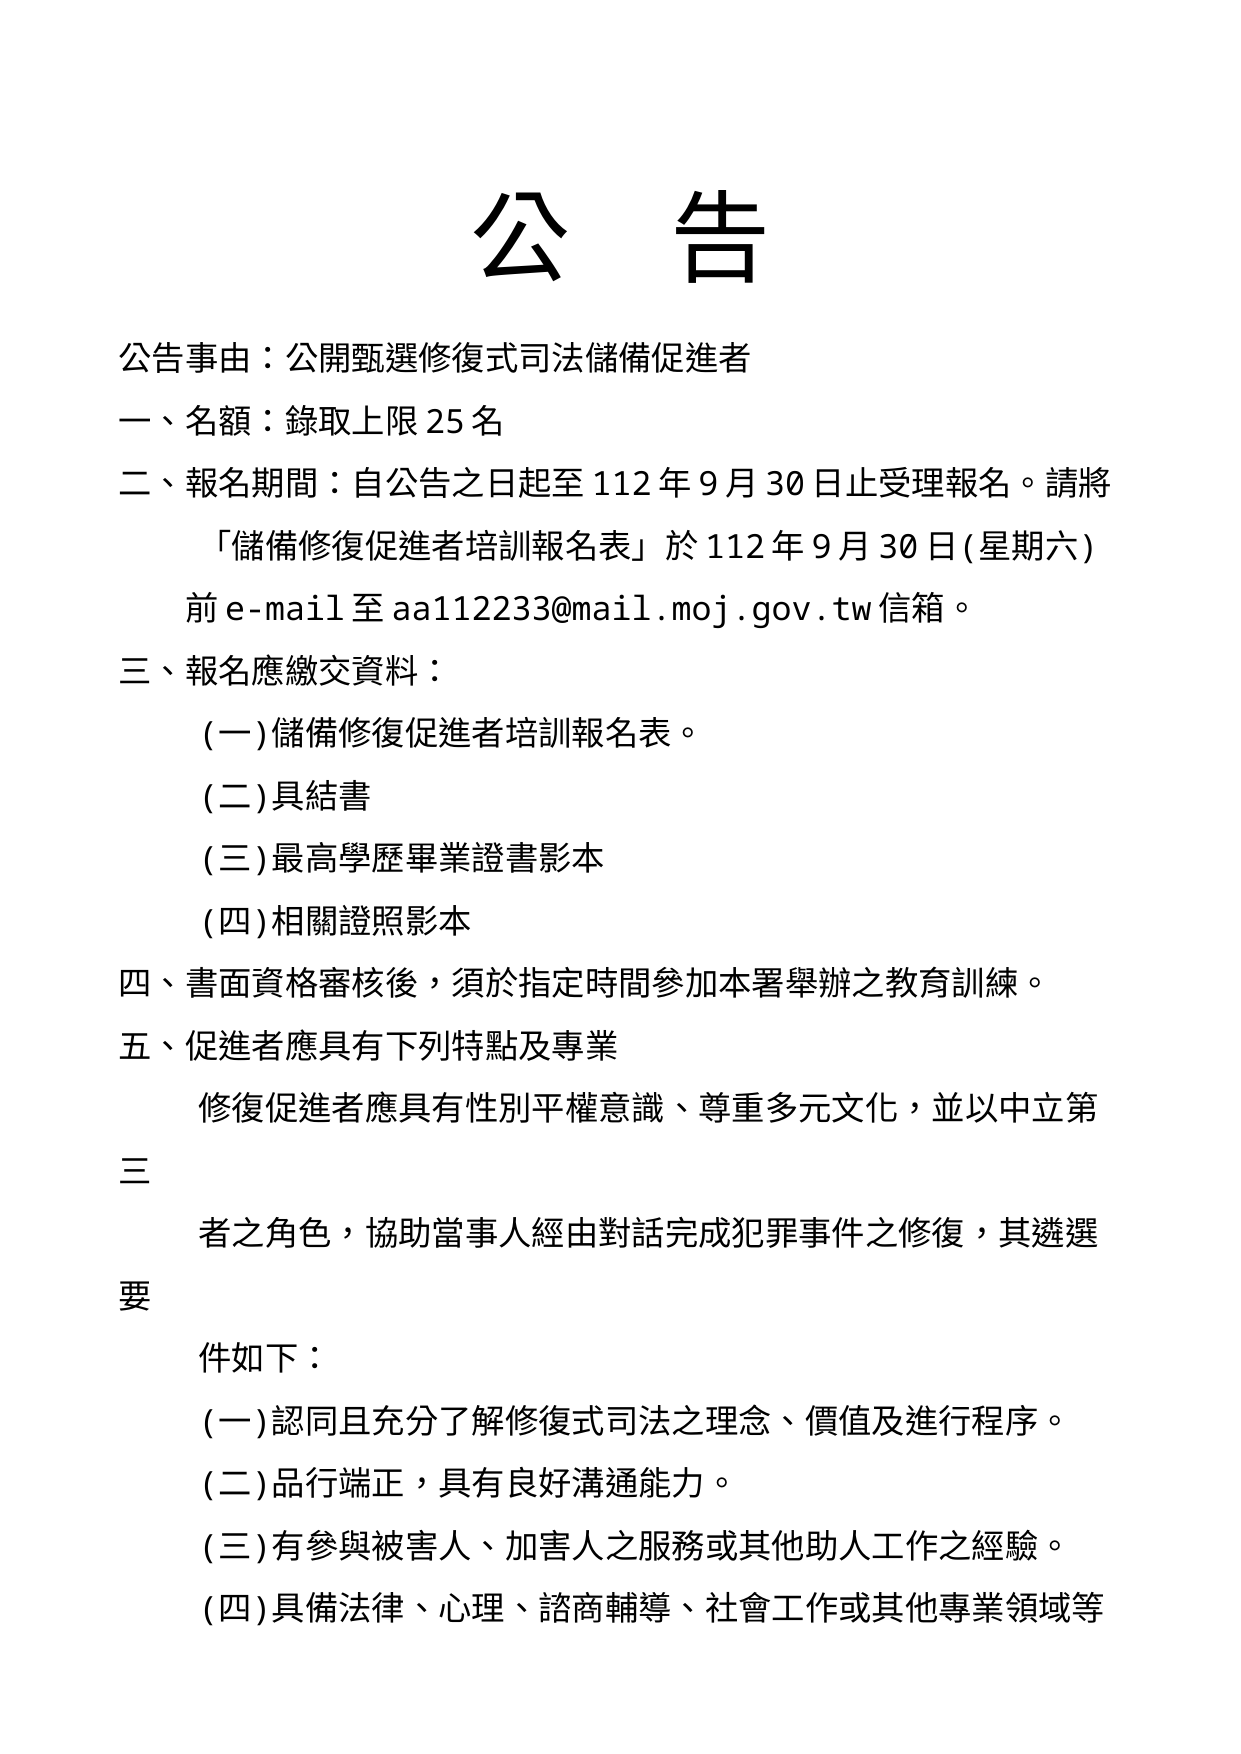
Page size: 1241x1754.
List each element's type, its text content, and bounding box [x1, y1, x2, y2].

text (三)有參與被害人、加害人之服務或其他助人工作之經驗。 [118, 1502, 1122, 1564]
text 件如下： [118, 1314, 1122, 1377]
text (二)具結書 [118, 752, 1122, 814]
text 三、報名應繳交資料： [118, 627, 1122, 689]
text (四)相關證照影本 [118, 877, 1122, 939]
text 修復促進者應具有性別平權意識、尊重多元文化，並以中立第三 [118, 1064, 1122, 1189]
text (一)認同且充分了解修復式司法之理念、價值及進行程序。 [118, 1377, 1122, 1439]
text 公 告 [118, 127, 1122, 314]
text 二、報名期間：自公告之日起至112年9月30日止受理報名。請將 [118, 439, 1122, 502]
text 公告事由：公開甄選修復式司法儲備促進者 [118, 314, 1122, 377]
text 「儲備修復促進者培訓報名表」於112年9月30日(星期六)前e-mail至aa112233@mail.moj.gov.tw信箱。 [118, 502, 1122, 627]
text 五、促進者應具有下列特點及專業 [118, 1002, 1122, 1064]
text (一)儲備修復促進者培訓報名表。 [118, 689, 1122, 752]
text (三)最高學歷畢業證書影本 [118, 814, 1122, 877]
text (二)品行端正，具有良好溝通能力。 [118, 1439, 1122, 1502]
text (四)具備法律、心理、諮商輔導、社會工作或其他專業領域等 [118, 1564, 1122, 1627]
text 四、書面資格審核後，須於指定時間參加本署舉辦之教育訓練。 [118, 939, 1122, 1002]
text 者之角色，協助當事人經由對話完成犯罪事件之修復，其遴選要 [118, 1189, 1122, 1314]
text 一、名額：錄取上限25名 [118, 377, 1122, 439]
